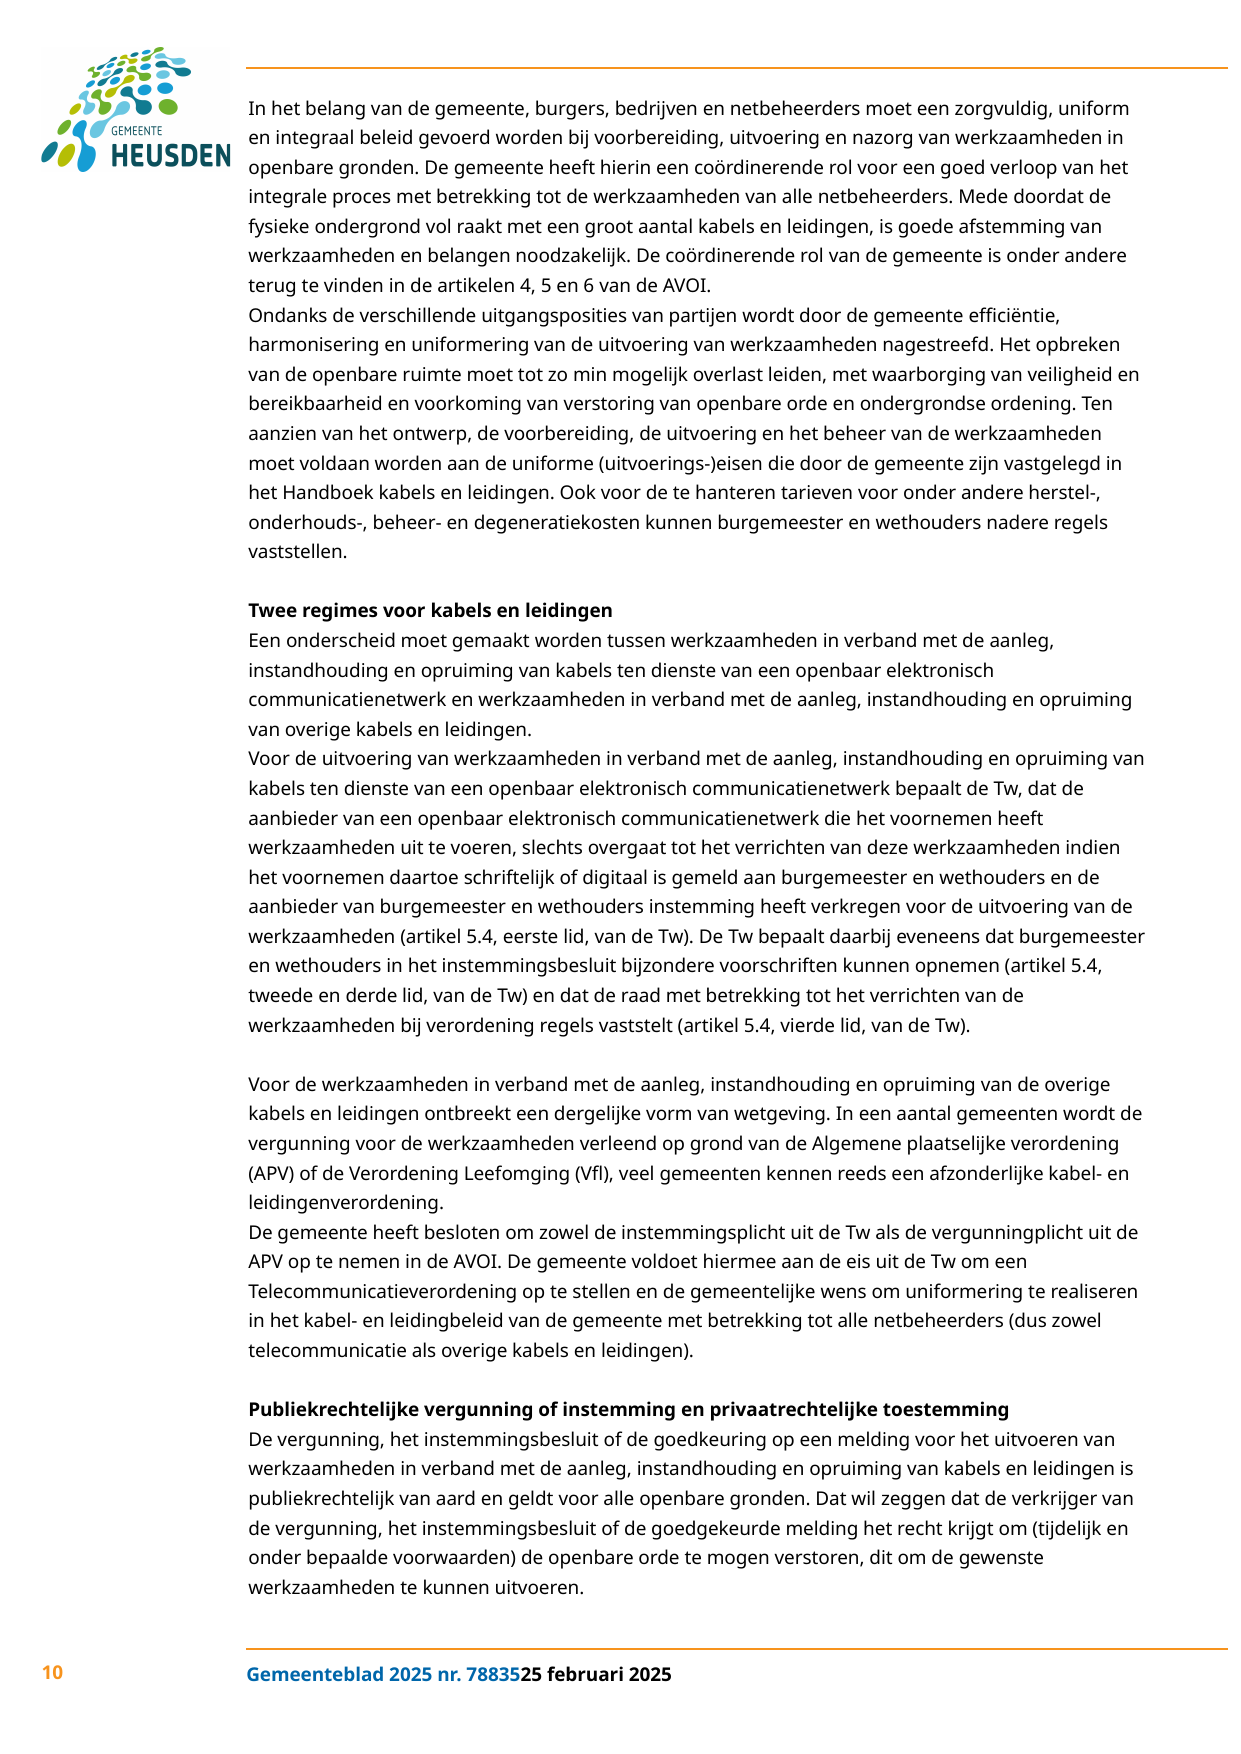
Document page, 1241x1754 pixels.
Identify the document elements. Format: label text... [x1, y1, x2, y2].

picture [41, 47, 231, 172]
text Een onderscheid moet gemaakt worden tussen werkzaamheden in verband met de aanleg, instandhouding en opruiming van kabels ten dienste van een openbaar elektronisch communicatienetwerk en werkzaamheden in verband met de aanleg, instandhouding en opruiming van overige kabels en leidingen. [248, 627, 1152, 742]
text De gemeente heeft besloten om zowel de instemmingsplicht uit de Tw als de vergunningplicht uit de APV op te nemen in de AVOI. De gemeente voldoet hiermee aan de eis uit de Tw om een Telecommunicatieverordening op te stellen en de gemeentelijke wens om uniformering te realiseren in het kabel- en leidingbeleid van de gemeente met betrekking tot alle netbeheerders (dus zowel telecommunicatie als overige kabels en leidingen). [248, 1219, 1152, 1363]
text Voor de uitvoering van werkzaamheden in verband met de aanleg, instandhouding en opruiming van kabels ten dienste van een openbaar elektronisch communicatienetwerk bepaalt de Tw, dat de aanbieder van een openbaar elektronisch communicatienetwerk die het voornemen heeft werkzaamheden uit te voeren, slechts overgaat tot het verrichten van deze werkzaamheden indien het voornemen daartoe schriftelijk of digitaal is gemeld aan burgemeester en wethouders en de aanbieder van burgemeester en wethouders instemming heeft verkregen voor de uitvoering van de werkzaamheden (artikel 5.4, eerste lid, van de Tw). De Tw bepaalt daarbij eveneens dat burgemeester en wethouders in het instemmingsbesluit bijzondere voorschriften kunnen opnemen (artikel 5.4, tweede en derde lid, van de Tw) en dat de raad met betrekking tot het verrichten van de werkzaamheden bij verordening regels vaststelt (artikel 5.4, vierde lid, van de Tw). [248, 746, 1152, 1038]
text De vergunning, het instemmingsbesluit of de goedkeuring op een melding voor het uitvoeren van werkzaamheden in verband met de aanleg, instandhouding en opruiming van kabels en leidingen is publiekrechtelijk van aard en geldt voor alle openbare gronden. Dat wil zeggen dat de verkrijger van de vergunning, het instemmingsbesluit of de goedgekeurde melding het recht krijgt om (tijdelijk en onder bepaalde voorwaarden) de openbare orde te mogen verstoren, dit om de gewenste werkzaamheden te kunnen uitvoeren. [248, 1426, 1152, 1600]
text Voor de werkzaamheden in verband met de aanleg, instandhouding en opruiming van de overige kabels en leidingen ontbreekt een dergelijke vorm van wetgeving. In een aantal gemeenten wordt de vergunning voor de werkzaamheden verleend op grond van de Algemene plaatselijke verordening (APV) of de Verordening Leefomging (Vfl), veel gemeenten kennen reeds een afzonderlijke kabel- en leidingenverordening. [248, 1071, 1152, 1215]
text In het belang van de gemeente, burgers, bedrijven en netbeheerders moet een zorgvuldig, uniform en integraal beleid gevoerd worden bij voorbereiding, uitvoering en nazorg van werkzaamheden in openbare gronden. De gemeente heeft hierin een coördinerende rol voor een goed verloop van het integrale proces met betrekking tot de werkzaamheden van alle netbeheerders. Mede doordat de fysieke ondergrond vol raakt met een groot aantal kabels en leidingen, is goede afstemming van werkzaamheden en belangen noodzakelijk. De coördinerende rol van de gemeente is onder andere terug te vinden in de artikelen 4, 5 en 6 van de AVOI. [248, 95, 1152, 298]
text Ondanks de verschillende uitgangsposities van partijen wordt door de gemeente efficiëntie, harmonisering en uniformering van de uitvoering van werkzaamheden nagestreefd. Het opbreken van de openbare ruimte moet tot zo min mogelijk overlast leiden, met waarborging van veiligheid en bereikbaarheid en voorkoming van verstoring van openbare orde en ondergrondse ordening. Ten aanzien van het ontwerp, de voorbereiding, de uitvoering en het beheer van de werkzaamheden moet voldaan worden aan de uniforme (uitvoerings-)eisen die door de gemeente zijn vastgelegd in het Handboek kabels en leidingen. Ook voor de te hanteren tarieven voor onder andere herstel-, onderhouds-, beheer- en degeneratiekosten kunnen burgemeester en wethouders nadere regels vaststellen. [248, 302, 1152, 564]
text Twee regimes voor kabels en leidingen [248, 598, 1152, 623]
text Publiekrechtelijke vergunning of instemming en privaatrechtelijke toestemming [248, 1396, 1152, 1422]
